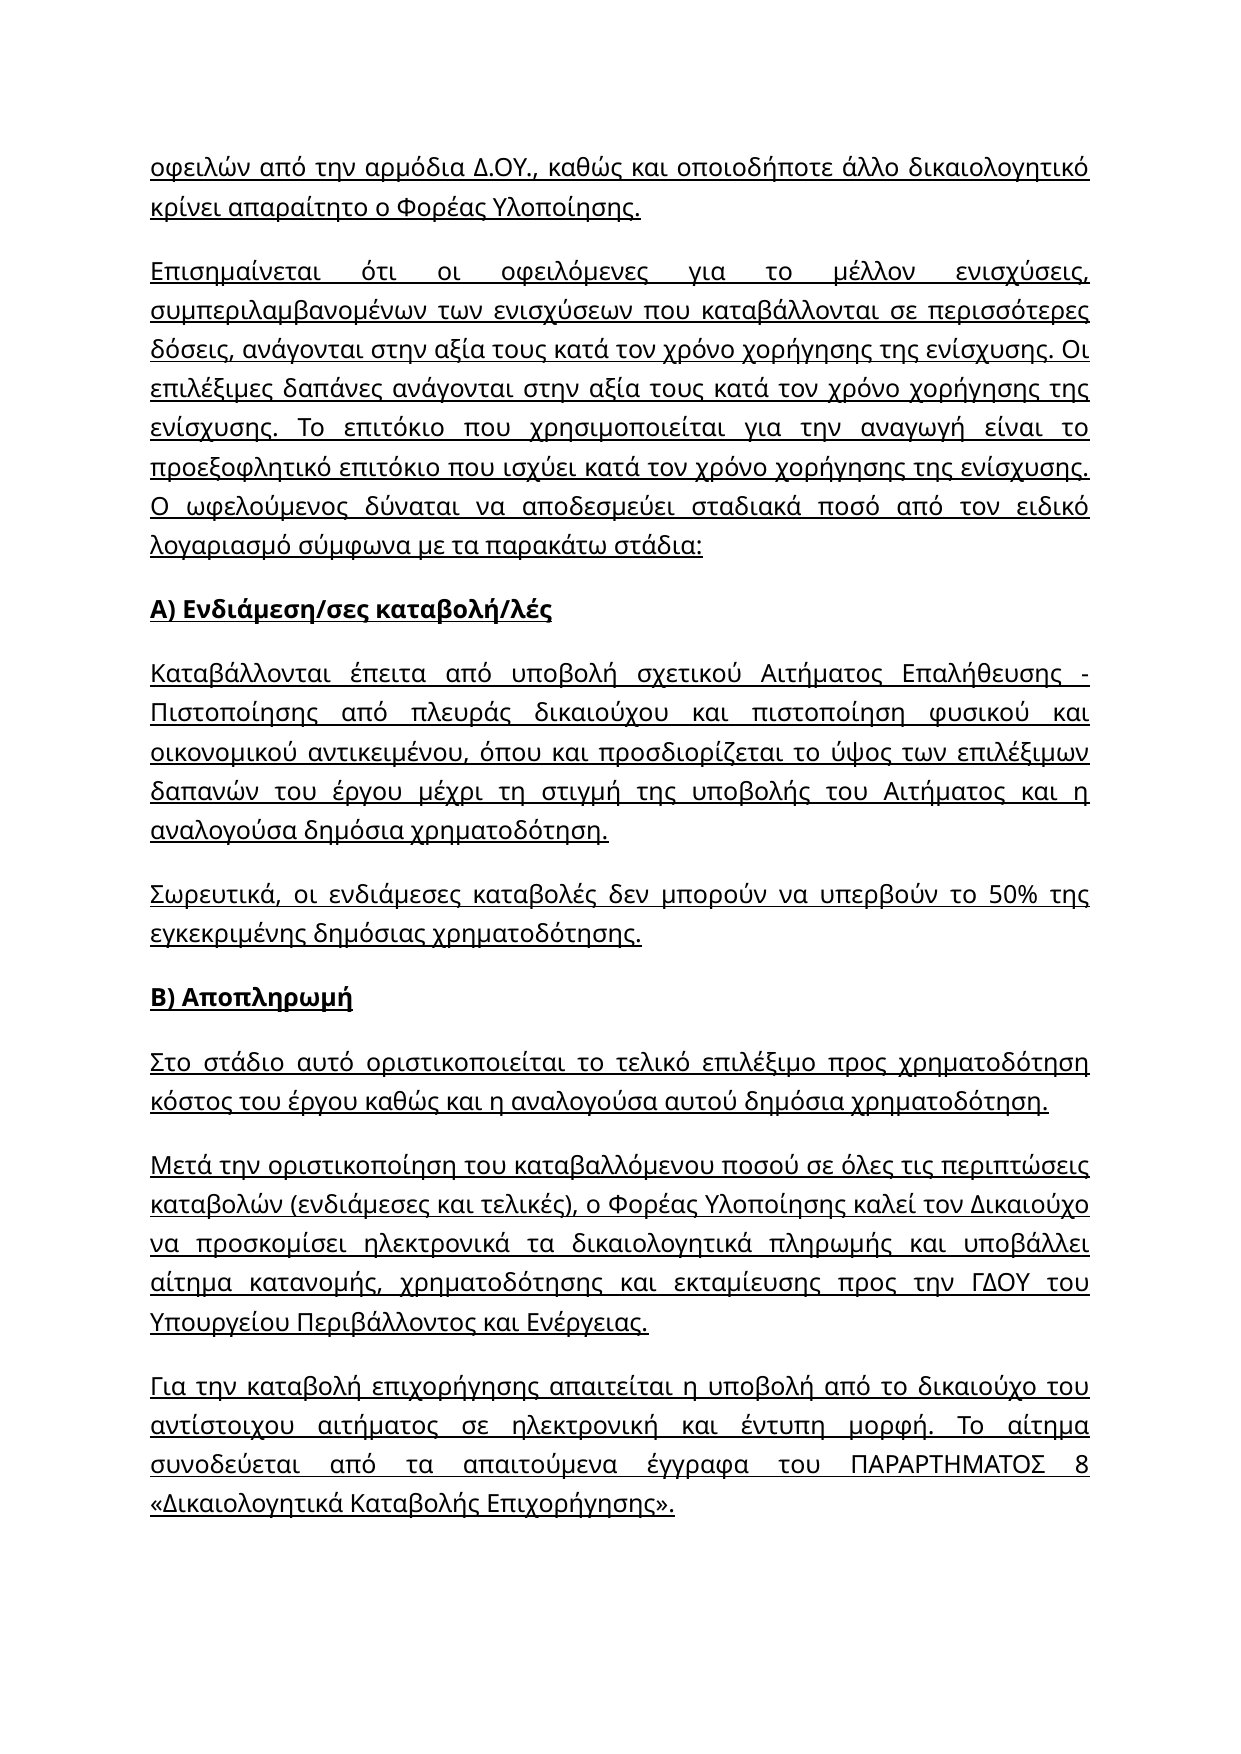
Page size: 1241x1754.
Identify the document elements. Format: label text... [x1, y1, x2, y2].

text συνοδεύεται από τα απαιτούμενα έγγραφα του ΠΑΡΑΡΤΗΜΑΤΟΣ 8 [150, 1438, 1090, 1476]
text συμπεριλαμβανομένων των ενισχύσεων που καταβάλλονται σε περισσότερες [150, 284, 1090, 321]
text αναλογούσα δημόσια χρηματοδότηση. [150, 804, 1090, 847]
text αντίστοιχου αιτήματος σε ηλεκτρονική και έντυπη μορφή. Το αίτημα [150, 1399, 1090, 1436]
text κρίνει απαραίτητο ο Φορέας Υλοποίησης. [150, 181, 1090, 223]
text οικονομικού αντικειμένου, όπου και προσδιορίζεται το ύψος των επιλέξιμων [150, 726, 1090, 763]
text Στο στάδιο αυτό οριστικοποιείται το τελικό επιλέξιμο προς χρηματοδότηση [150, 1044, 1090, 1073]
text «Δικαιολογητικά Καταβολής Επιχορήγησης». [150, 1477, 1090, 1520]
text καταβολών (ενδιάμεσες και τελικές), ο Φορέας Υλοποίησης καλεί τον Δικαιούχο [150, 1178, 1090, 1216]
text να προσκομίσει ηλεκτρονικά τα δικαιολογητικά πληρωμής και υποβάλλει [150, 1217, 1090, 1255]
text εγκεκριμένης δημόσιας χρηματοδότησης. [150, 907, 1090, 950]
text Καταβάλλονται έπειτα από υποβολή σχετικού Αιτήματος Επαλήθευσης [150, 656, 1090, 685]
text λογαριασμό σύμφωνα με τα παρακάτω στάδια: [150, 519, 1090, 562]
text Α) Ενδιάμεση/σες καταβολή/λές [150, 592, 1090, 626]
text Υπουργείου Περιβάλλοντος και Ενέργειας. [150, 1296, 1090, 1338]
text κόστος του έργου καθώς και η αναλογούσα αυτού δημόσια χρηματοδότηση. [150, 1075, 1090, 1117]
text Επισημαίνεται ότι οι οφειλόμενες για το μέλλον ενισχύσεις, [150, 253, 1090, 282]
text Ο ωφελούμενος δύναται να αποδεσμεύει σταδιακά ποσό από τον ειδικό [150, 480, 1090, 517]
text Σωρευτικά, οι ενδιάμεσες καταβολές δεν μπορούν να υπερβούν το 50% της [150, 877, 1090, 906]
text Β) Αποπληρωμή [150, 980, 1090, 1014]
text οφειλών από την αρμόδια Δ.ΟΥ., καθώς και οποιοδήποτε άλλο δικαιολογητικό [150, 150, 1090, 179]
text προεξοφλητικό επιτόκιο που ισχύει κατά τον χρόνο χορήγησης της ενίσχυσης. [150, 441, 1090, 478]
text αίτημα κατανομής, χρηματοδότησης και εκταμίευσης προς την ΓΔΟΥ του [150, 1257, 1090, 1294]
text επιλέξιμες δαπάνες ανάγονται στην αξία τους κατά τον χρόνο χορήγησης της [150, 362, 1090, 400]
text δόσεις, ανάγονται στην αξία τους κατά τον χρόνο χορήγησης της ενίσχυσης. Οι [150, 323, 1090, 361]
text ενίσχυσης. Το επιτόκιο που χρησιμοποιείται για την αναγωγή είναι το [150, 402, 1090, 439]
text δαπανών του έργου μέχρι τη στιγμή της υποβολής του Αιτήματος και η [150, 765, 1090, 802]
text - Πιστοποίησης από πλευράς δικαιούχου και πιστοποίηση φυσικού και [150, 687, 1090, 724]
text Μετά την οριστικοποίηση του καταβαλλόμενου ποσού σε όλες τις περιπτώσεις [150, 1147, 1090, 1176]
text Για την καταβολή επιχορήγησης απαιτείται η υποβολή από το δικαιούχο του [150, 1368, 1090, 1397]
